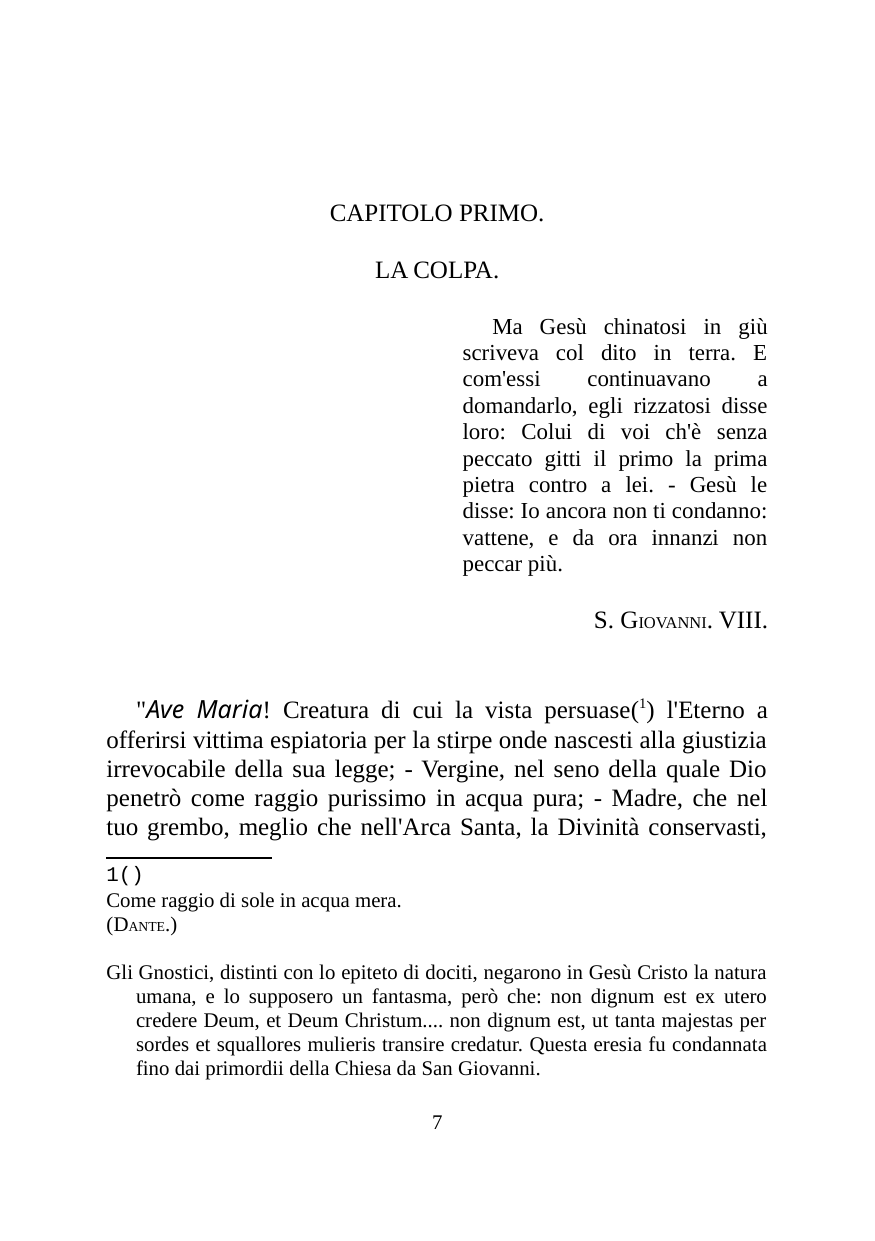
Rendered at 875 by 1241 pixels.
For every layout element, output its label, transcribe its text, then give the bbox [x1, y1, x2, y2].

text S. Giovanni. VIII. [106, 605, 768, 634]
text (Dante.) [106, 912, 768, 936]
text CAPITOLO PRIMO. [106, 198, 768, 227]
text () [106, 864, 768, 888]
text Ma Gesù chinatosi in giù scriveva col dito in terra. E com'essi continuavano a domandarlo, egli rizzatosi disse loro: Colui di voi ch'è senza peccato gitti il primo la prima pietra contro a lei. - Gesù le disse: Io ancora non ti condanno: vattene, e da ora innanzi non peccar più. [462, 313, 768, 576]
text LA COLPA. [106, 255, 768, 284]
text Come raggio di sole in acqua mera. [106, 888, 768, 912]
text Gli Gnostici, distinti con lo epiteto di dociti, negarono in Gesù Cristo la natura umana, e lo supposero un fantasma, però che: non dignum est ex utero credere Deum, et Deum Christum.... non dignum est, ut tanta majestas per sordes et squallores mulieris transire credatur. Questa eresia fu condannata fino dai primordii della Chiesa da San Giovanni. [106, 960, 768, 1080]
text "Ave Maria! Creatura di cui la vista persuase() l'Eterno a offerirsi vittima espiatoria per la stirpe onde nascesti alla giustizia irrevocabile della sua legge; - Vergine, nel seno della quale Dio penetrò come raggio purissimo in acqua pura; - Madre, che nel tuo grembo, meglio che nell'Arca Santa, la Divinità conservasti, [106, 691, 768, 840]
